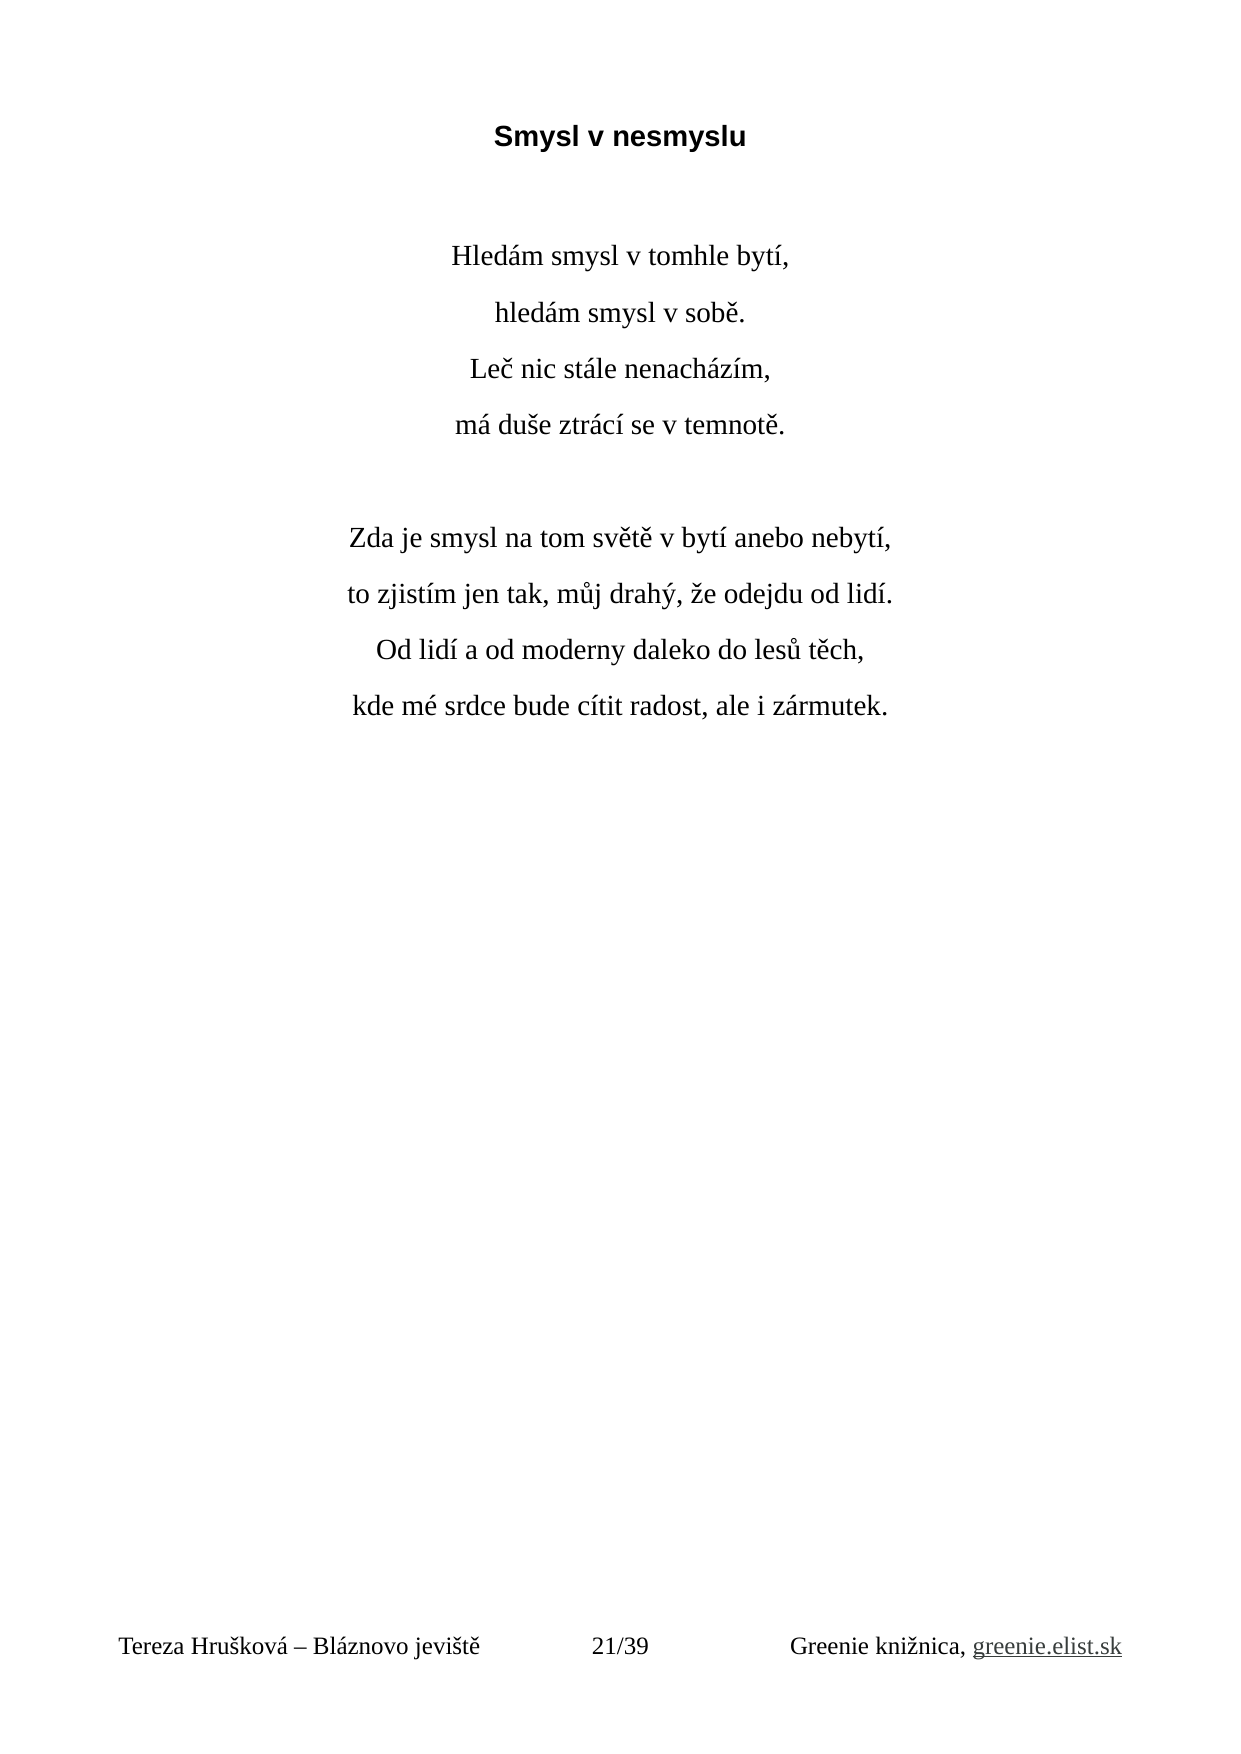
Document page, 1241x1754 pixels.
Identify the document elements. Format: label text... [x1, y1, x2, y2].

text Leč nic stále nenacházím, [106, 351, 1134, 384]
text hledám smysl v sobě. [106, 295, 1134, 328]
subtitle Smysl v nesmyslu [106, 119, 1134, 153]
text má duše ztrácí se v temnotě. [106, 407, 1134, 441]
text Hledám smysl v tomhle bytí, [106, 238, 1134, 272]
text to zjistím jen tak, můj drahý, že odejdu od lidí. [106, 576, 1134, 609]
text kde mé srdce bude cítit radost, ale i zármutek. [106, 688, 1134, 722]
text Zda je smysl na tom světě v bytí anebo nebytí, [106, 520, 1134, 553]
text Od lidí a od moderny daleko do lesů těch, [106, 632, 1134, 666]
